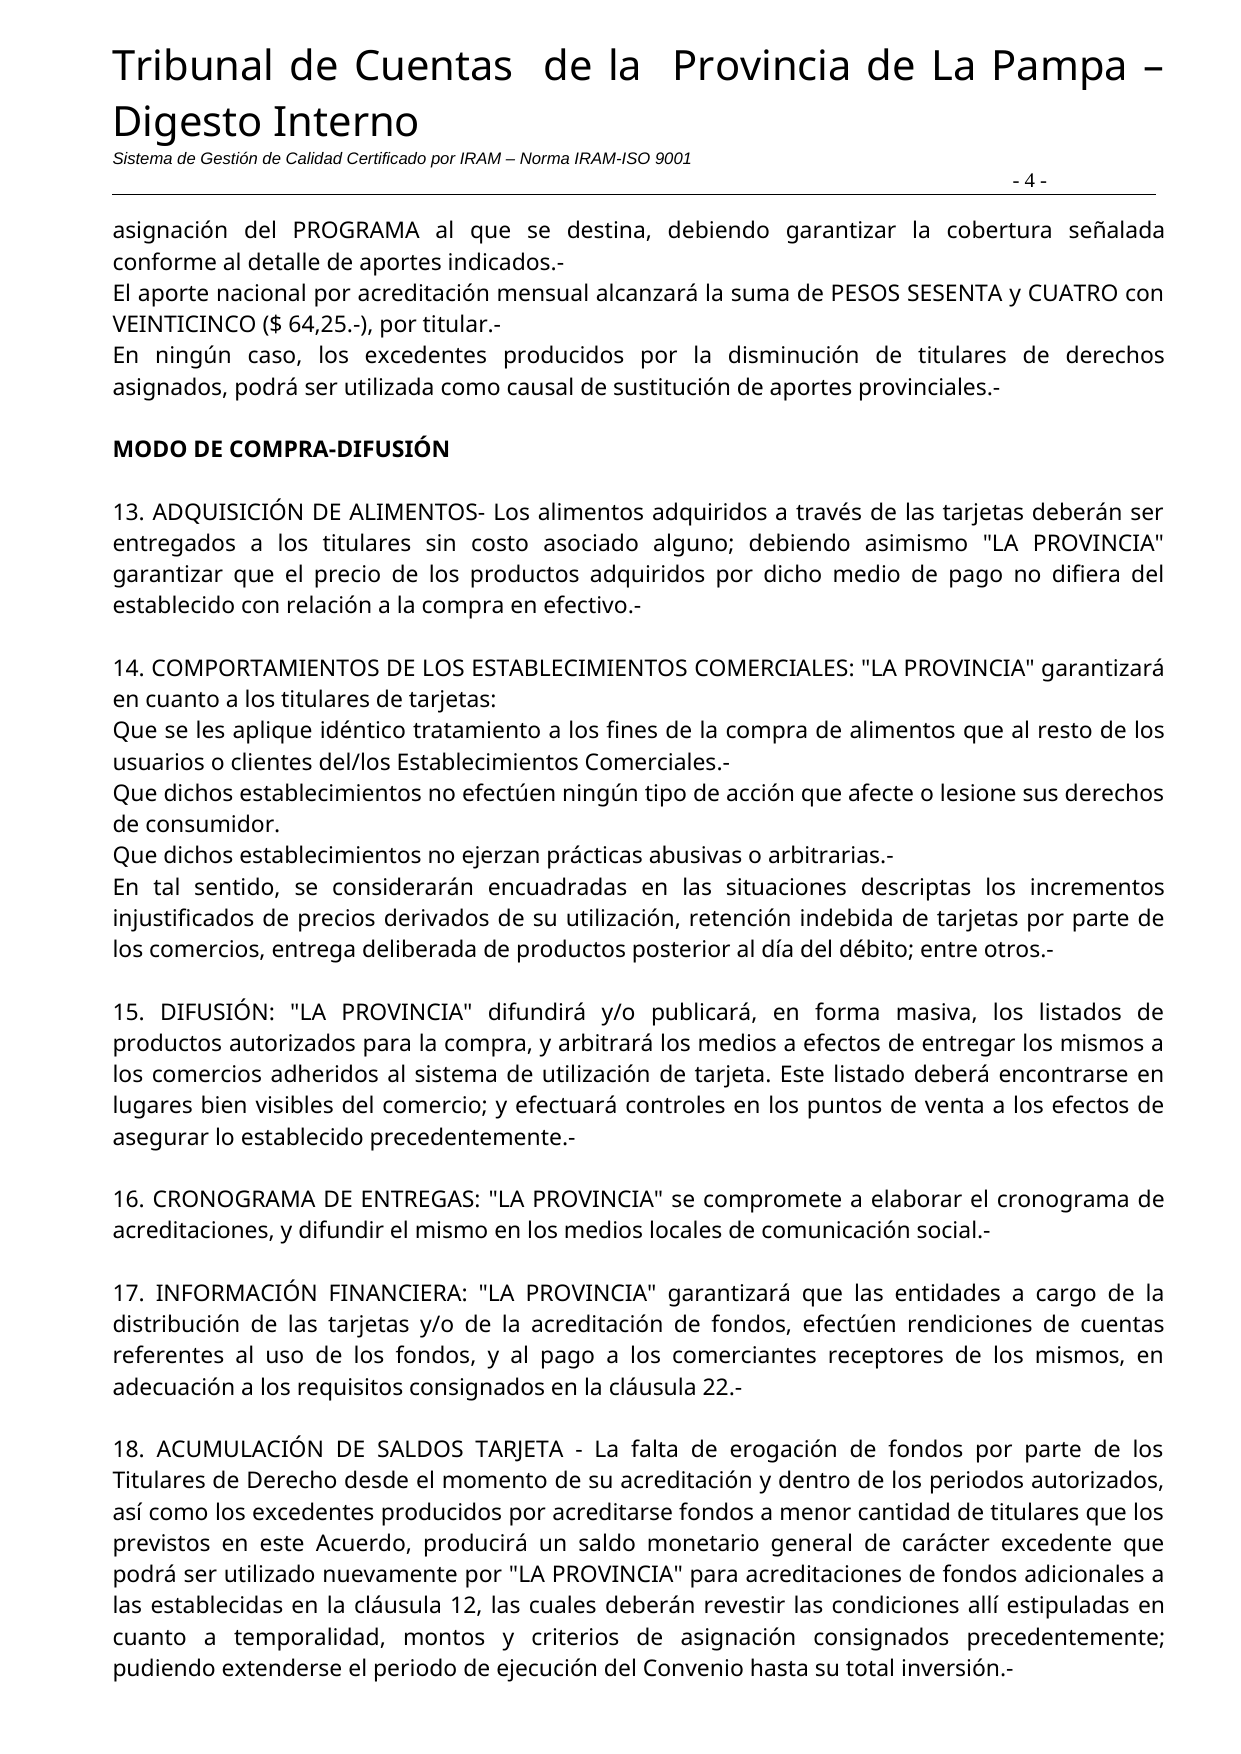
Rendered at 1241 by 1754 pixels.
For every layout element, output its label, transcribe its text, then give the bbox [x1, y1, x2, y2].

text Que se les aplique idéntico tratamiento a los fines de la compra de alimentos que al resto de los usuarios o clientes del/los Establecimientos Comerciales.- [112, 714, 1166, 777]
text 15. DIFUSIÓN: "LA PROVINCIA" difundirá y/o publicará, en forma masiva, los listados de productos autorizados para la compra, y arbitrará los medios a efectos de entregar los mismos a los comercios adheridos al sistema de utilización de tarjeta. Este listado deberá encontrarse en lugares bien visibles del comercio; y efectuará controles en los puntos de venta a los efectos de asegurar lo establecido precedentemente.- [112, 996, 1166, 1152]
text En ningún caso, los excedentes producidos por la disminución de titulares de derechos asignados, podrá ser utilizada como causal de sustitución de aportes provinciales.- [112, 339, 1166, 402]
text asignación del PROGRAMA al que se destina, debiendo garantizar la cobertura señalada conforme al detalle de aportes indicados.- [112, 214, 1166, 277]
text Que dichos establecimientos no efectúen ningún tipo de acción que afecte o lesione sus derechos de consumidor. [112, 777, 1166, 839]
text MODO DE COMPRA-DIFUSIÓN [112, 433, 1166, 464]
text 18. ACUMULACIÓN DE SALDOS TARJETA - La falta de erogación de fondos por parte de los Titulares de Derecho desde el momento de su acreditación y dentro de los periodos autorizados, así como los excedentes producidos por acreditarse fondos a menor cantidad de titulares que los previstos en este Acuerdo, producirá un saldo monetario general de carácter excedente que podrá ser utilizado nuevamente por "LA PROVINCIA" para acreditaciones de fondos adicionales a las establecidas en la cláusula 12, las cuales deberán revestir las condiciones allí estipuladas en cuanto a temporalidad, montos y criterios de asignación consignados precedentemente; pudiendo extenderse el periodo de ejecución del Convenio hasta su total inversión.- [112, 1433, 1166, 1683]
text El aporte nacional por acreditación mensual alcanzará la suma de PESOS SESENTA y CUATRO con VEINTICINCO ($ 64,25.-), por titular.- [112, 277, 1166, 339]
text 14. COMPORTAMIENTOS DE LOS ESTABLECIMIENTOS COMERCIALES: "LA PROVINCIA" garantizará en cuanto a los titulares de tarjetas: [112, 652, 1166, 714]
text En tal sentido, se considerarán encuadradas en las situaciones descriptas los incrementos injustificados de precios derivados de su utilización, retención indebida de tarjetas por parte de los comercios, entrega deliberada de productos posterior al día del débito; entre otros.- [112, 871, 1166, 964]
text 16. CRONOGRAMA DE ENTREGAS: "LA PROVINCIA" se compromete a elaborar el cronograma de acreditaciones, y difundir el mismo en los medios locales de comunicación social.- [112, 1183, 1166, 1246]
text 13. ADQUISICIÓN DE ALIMENTOS- Los alimentos adquiridos a través de las tarjetas deberán ser entregados a los titulares sin costo asociado alguno; debiendo asimismo "LA PROVINCIA" garantizar que el precio de los productos adquiridos por dicho medio de pago no difiera del establecido con relación a la compra en efectivo.- [112, 496, 1166, 621]
text Que dichos establecimientos no ejerzan prácticas abusivas o arbitrarias.- [112, 839, 1166, 871]
text 17. INFORMACIÓN FINANCIERA: "LA PROVINCIA" garantizará que las entidades a cargo de la distribución de las tarjetas y/o de la acreditación de fondos, efectúen rendiciones de cuentas referentes al uso de los fondos, y al pago a los comerciantes receptores de los mismos, en adecuación a los requisitos consignados en la cláusula 22.- [112, 1277, 1166, 1402]
